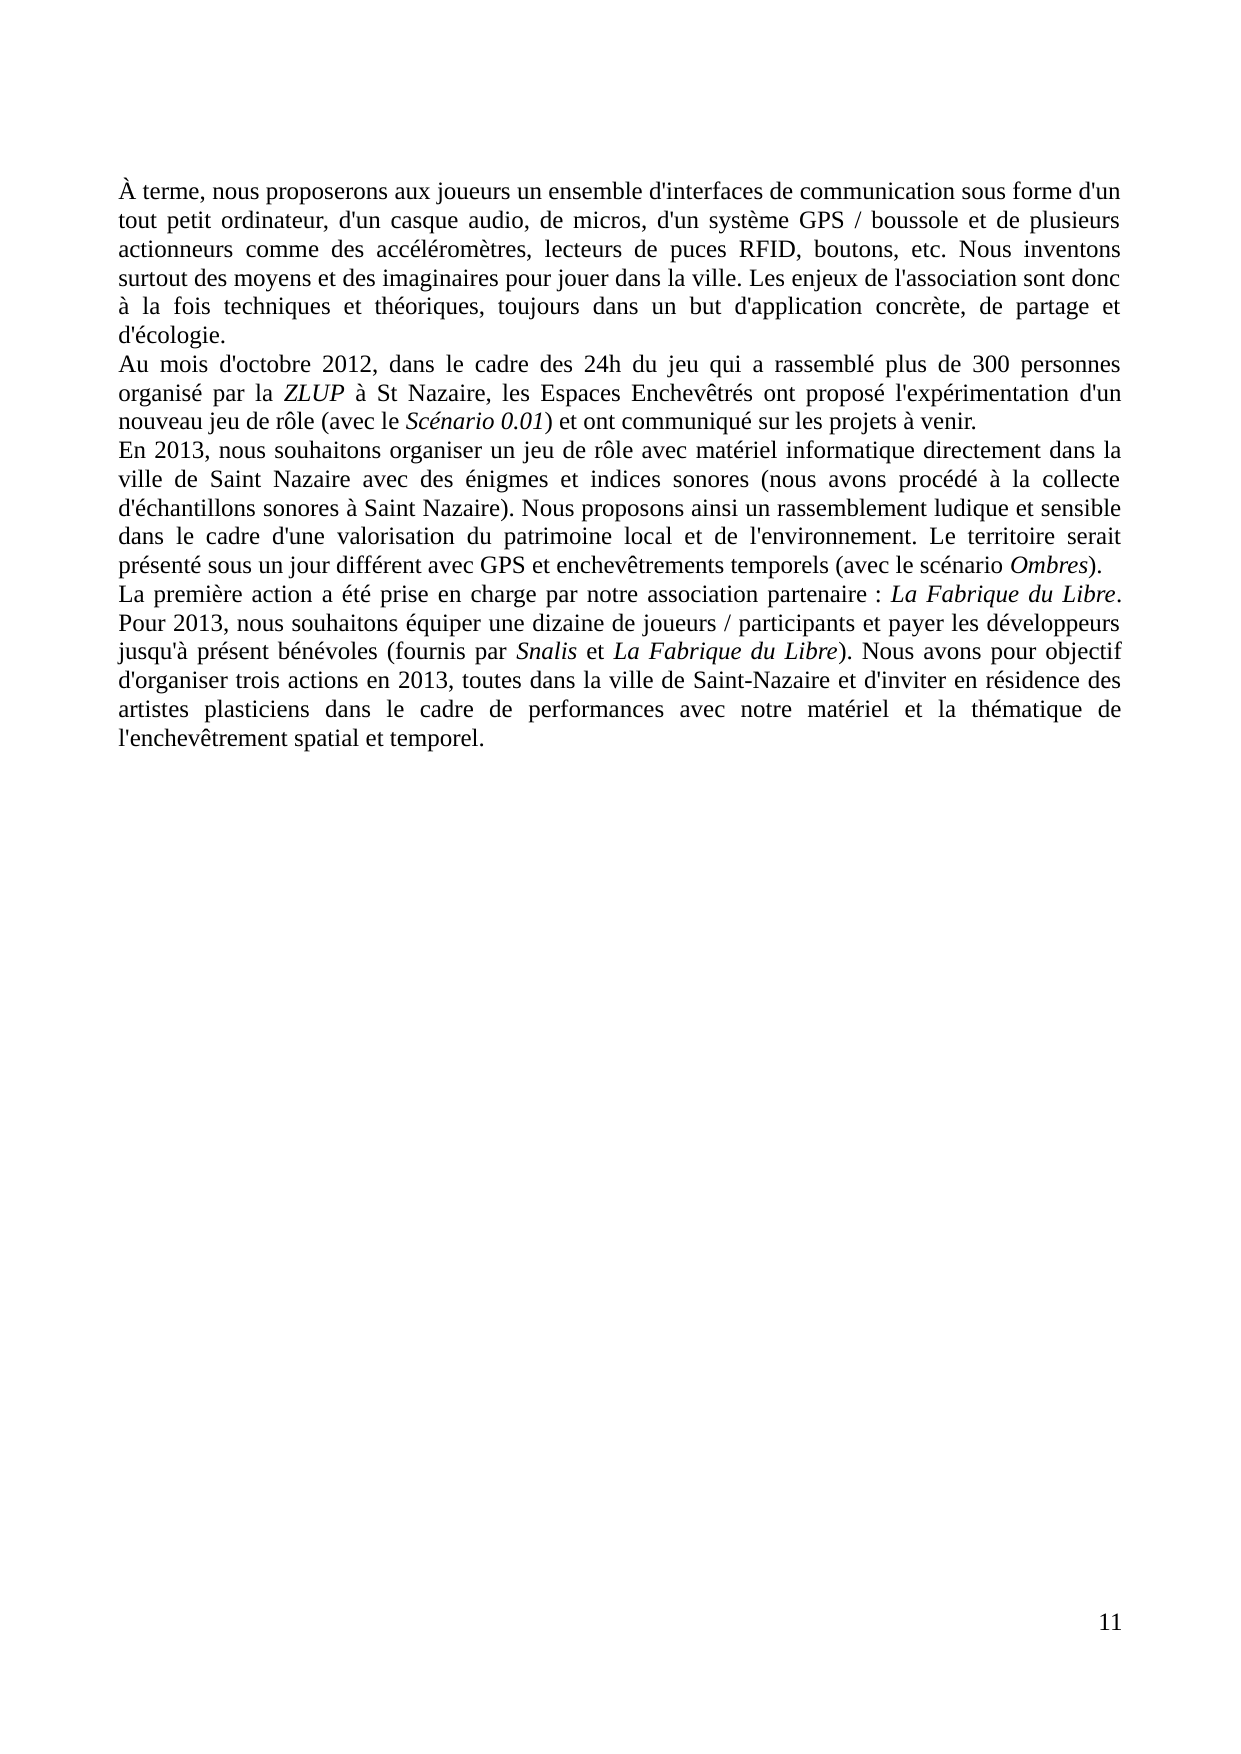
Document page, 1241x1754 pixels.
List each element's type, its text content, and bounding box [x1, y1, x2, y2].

text En 2013, nous souhaitons organiser un jeu de rôle avec matériel informatique directement dans la ville de Saint Nazaire avec des énigmes et indices sonores (nous avons procédé à la collecte d'échantillons sonores à Saint Nazaire). Nous proposons ainsi un rassemblement ludique et sensible dans le cadre d'une valorisation du patrimoine local et de l'environnement. Le territoire serait présenté sous un jour différent avec GPS et enchevêtrements temporels (avec le scénario Ombres). [118, 435, 1122, 579]
text La première action a été prise en charge par notre association partenaire : La Fabrique du Libre. Pour 2013, nous souhaitons équiper une dizaine de joueurs / participants et payer les développeurs jusqu'à présent bénévoles (fournis par Snalis et La Fabrique du Libre). Nous avons pour objectif d'organiser trois actions en 2013, toutes dans la ville de Saint-Nazaire et d'inviter en résidence des artistes plasticiens dans le cadre de performances avec notre matériel et la thématique de l'enchevêtrement spatial et temporel. [118, 579, 1122, 751]
text Au mois d'octobre 2012, dans le cadre des 24h du jeu qui a rassemblé plus de 300 personnes organisé par la ZLUP à St Nazaire, les Espaces Enchevêtrés ont proposé l'expérimentation d'un nouveau jeu de rôle (avec le Scénario 0.01) et ont communiqué sur les projets à venir. [118, 349, 1122, 435]
text À terme, nous proposerons aux joueurs un ensemble d'interfaces de communication sous forme d'un tout petit ordinateur, d'un casque audio, de micros, d'un système GPS / boussole et de plusieurs actionneurs comme des accéléromètres, lecteurs de puces RFID, boutons, etc. Nous inventons surtout des moyens et des imaginaires pour jouer dans la ville. Les enjeux de l'association sont donc à la fois techniques et théoriques, toujours dans un but d'application concrète, de partage et d'écologie. [118, 176, 1122, 349]
